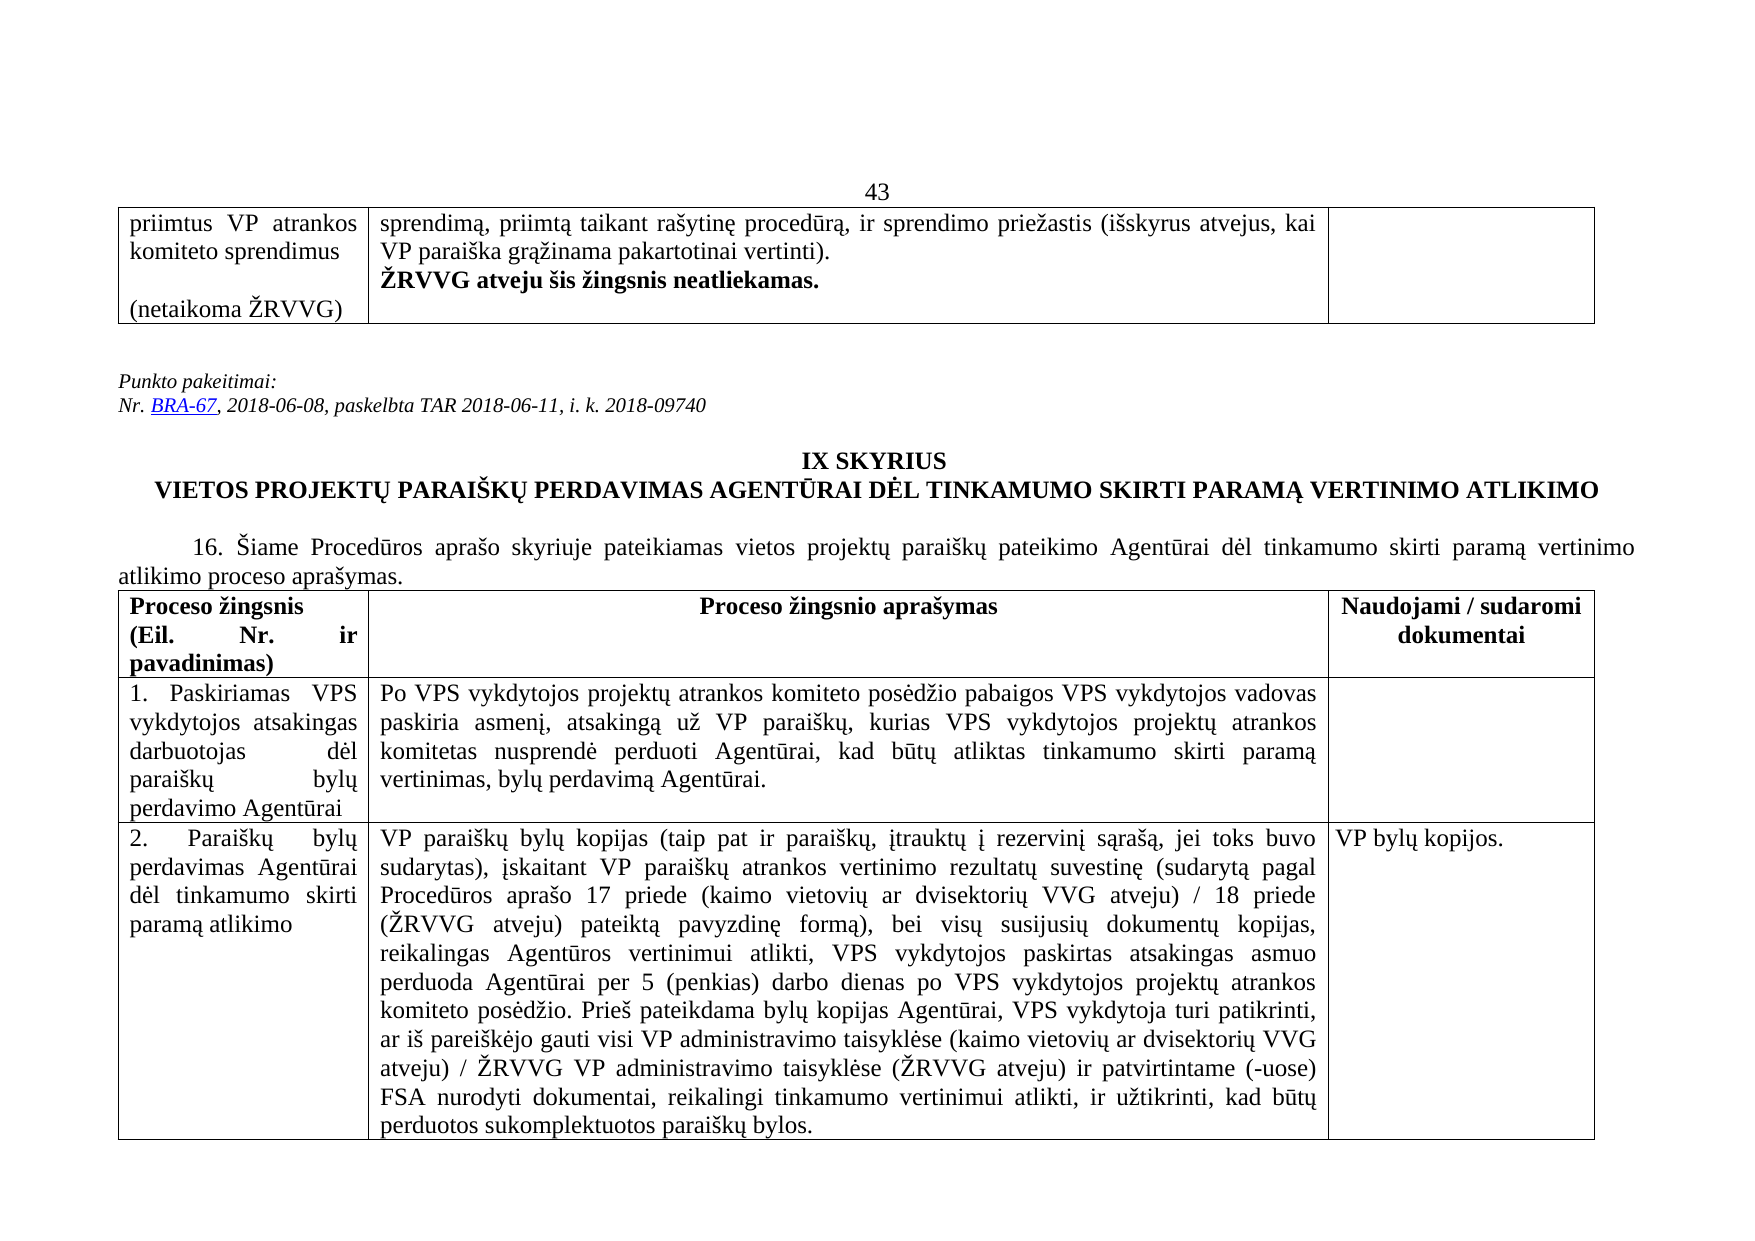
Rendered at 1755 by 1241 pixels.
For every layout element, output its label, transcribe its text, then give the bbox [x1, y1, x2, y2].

text Nr. BRA-67, 2018-06-08, paskelbta TAR 2018-06-11, i. k. 2018-09740 [118, 393, 1636, 417]
table_cell 1. Paskiriamas VPS vykdytojos atsakingas darbuotojas dėl paraiškų bylų perdavimo Agentūrai [119, 678, 368, 822]
text 16. Šiame Procedūros aprašo skyriuje pateikiamas vietos projektų paraiškų pateikimo Agentūrai dėl tinkamumo skirti paramą vertinimo atlikimo proceso aprašymas. [118, 532, 1636, 590]
text VIETOS PROJEKTŲ paraiškų PERDAVIMAS agentūrAI DĖL TINKAMUMO SKIRTI PARAMĄ vertinimO atlikIMO [118, 475, 1636, 504]
table_header Proceso žingsnis (Eil. Nr. ir pavadinimas) [119, 591, 368, 677]
text Punkto pakeitimai: [118, 369, 1636, 393]
table_cell [1329, 678, 1594, 822]
table_header Naudojami / sudaromi dokumentai [1329, 591, 1594, 677]
table_cell sprendimą, priimtą taikant rašytinę procedūrą, ir sprendimo priežastis (išskyrus atvejus, kai VP paraiška grąžinama pakartotinai vertinti). ŽRVVG atveju šis žingsnis neatliekamas. [369, 208, 1328, 323]
table_cell VP bylų kopijos. [1329, 823, 1594, 1139]
table_cell Po VPS vykdytojos projektų atrankos komiteto posėdžio pabaigos VPS vykdytojos vadovas paskiria asmenį, atsakingą už VP paraiškų, kurias VPS vykdytojos projektų atrankos komitetas nusprendė perduoti Agentūrai, kad būtų atliktas tinkamumo skirti paramą vertinimas, bylų perdavimą Agentūrai. [369, 678, 1328, 822]
table_cell VP paraiškų bylų kopijas (taip pat ir paraiškų, įtrauktų į rezervinį sąrašą, jei toks buvo sudarytas), įskaitant VP paraiškų atrankos vertinimo rezultatų suvestinę (sudarytą pagal Procedūros aprašo 17 priede (kaimo vietovių ar dvisektorių VVG atveju) / 18 priede (ŽRVVG atveju) pateiktą pavyzdinę formą), bei visų susijusių dokumentų kopijas, reikalingas Agentūros vertinimui atlikti, VPS vykdytojos paskirtas atsakingas asmuo perduoda Agentūrai per 5 (penkias) darbo dienas po VPS vykdytojos projektų atrankos komiteto posėdžio. Prieš pateikdama bylų kopijas Agentūrai, VPS vykdytoja turi patikrinti, ar iš pareiškėjo gauti visi VP administravimo taisyklėse (kaimo vietovių ar dvisektorių VVG atveju) / ŽRVVG VP administravimo taisyklėse (ŽRVVG atveju) ir patvirtintame (-uose) FSA nurodyti dokumentai, reikalingi tinkamumo vertinimui atlikti, ir užtikrinti, kad būtų perduotos sukomplektuotos paraiškų bylos. [369, 823, 1328, 1139]
table_cell [1329, 208, 1594, 323]
table_cell 2. Paraiškų bylų perdavimas Agentūrai dėl tinkamumo skirti paramą atlikimo [119, 823, 368, 1139]
text iX SKYRIUS [118, 446, 1636, 475]
table_header Proceso žingsnio aprašymas [369, 591, 1328, 677]
table_cell priimtus VP atrankos komiteto sprendimus (netaikoma ŽRVVG) [119, 208, 368, 323]
